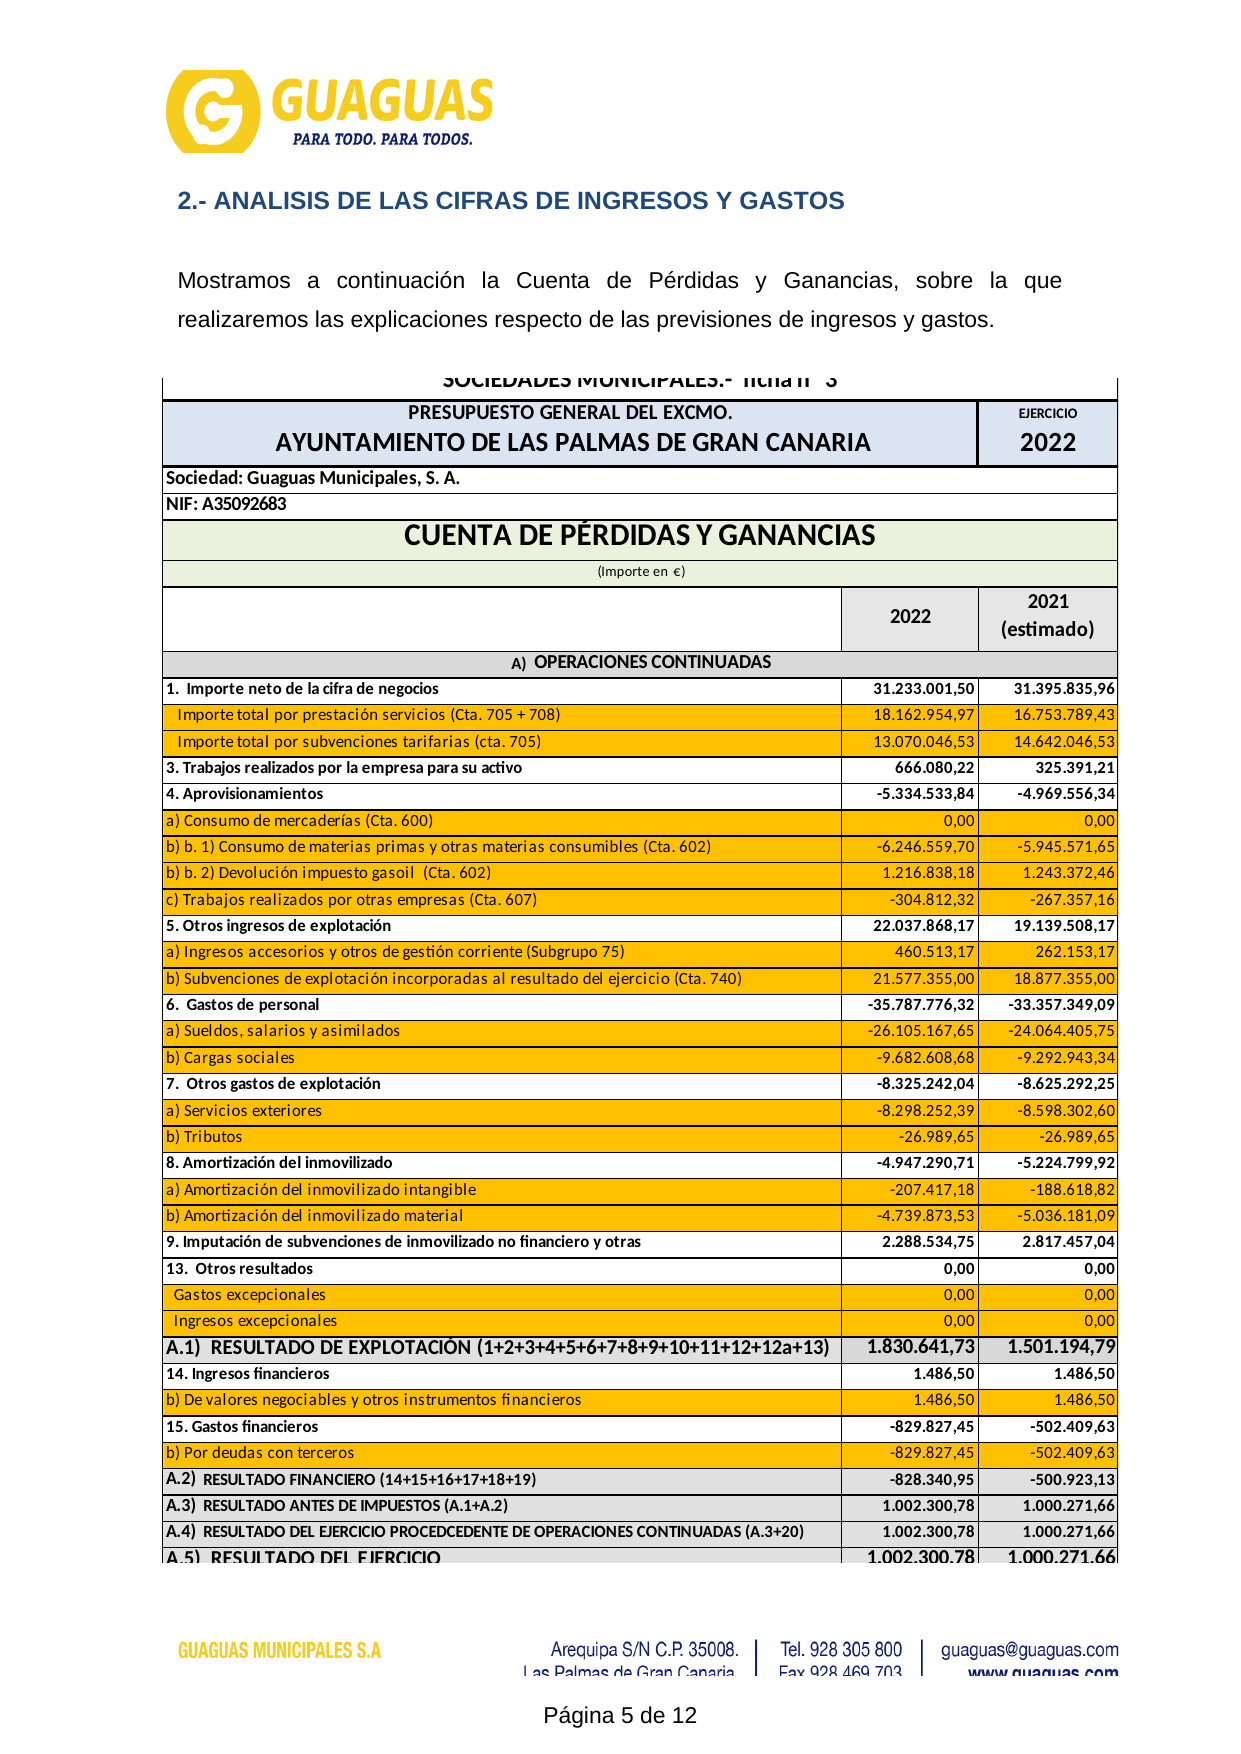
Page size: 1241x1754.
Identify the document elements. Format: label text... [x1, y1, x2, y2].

text Mostramos a continuación la Cuenta de Pérdidas y Ganancias, sobre la que realizaremos las explicaciones respecto de las previsiones de ingresos y gastos. [177, 267, 1063, 332]
picture [177, 1618, 1122, 1676]
text 2.- ANALISIS DE LAS CIFRAS DE INGRESOS Y GASTOS [177, 186, 1063, 215]
picture [166, 70, 493, 153]
